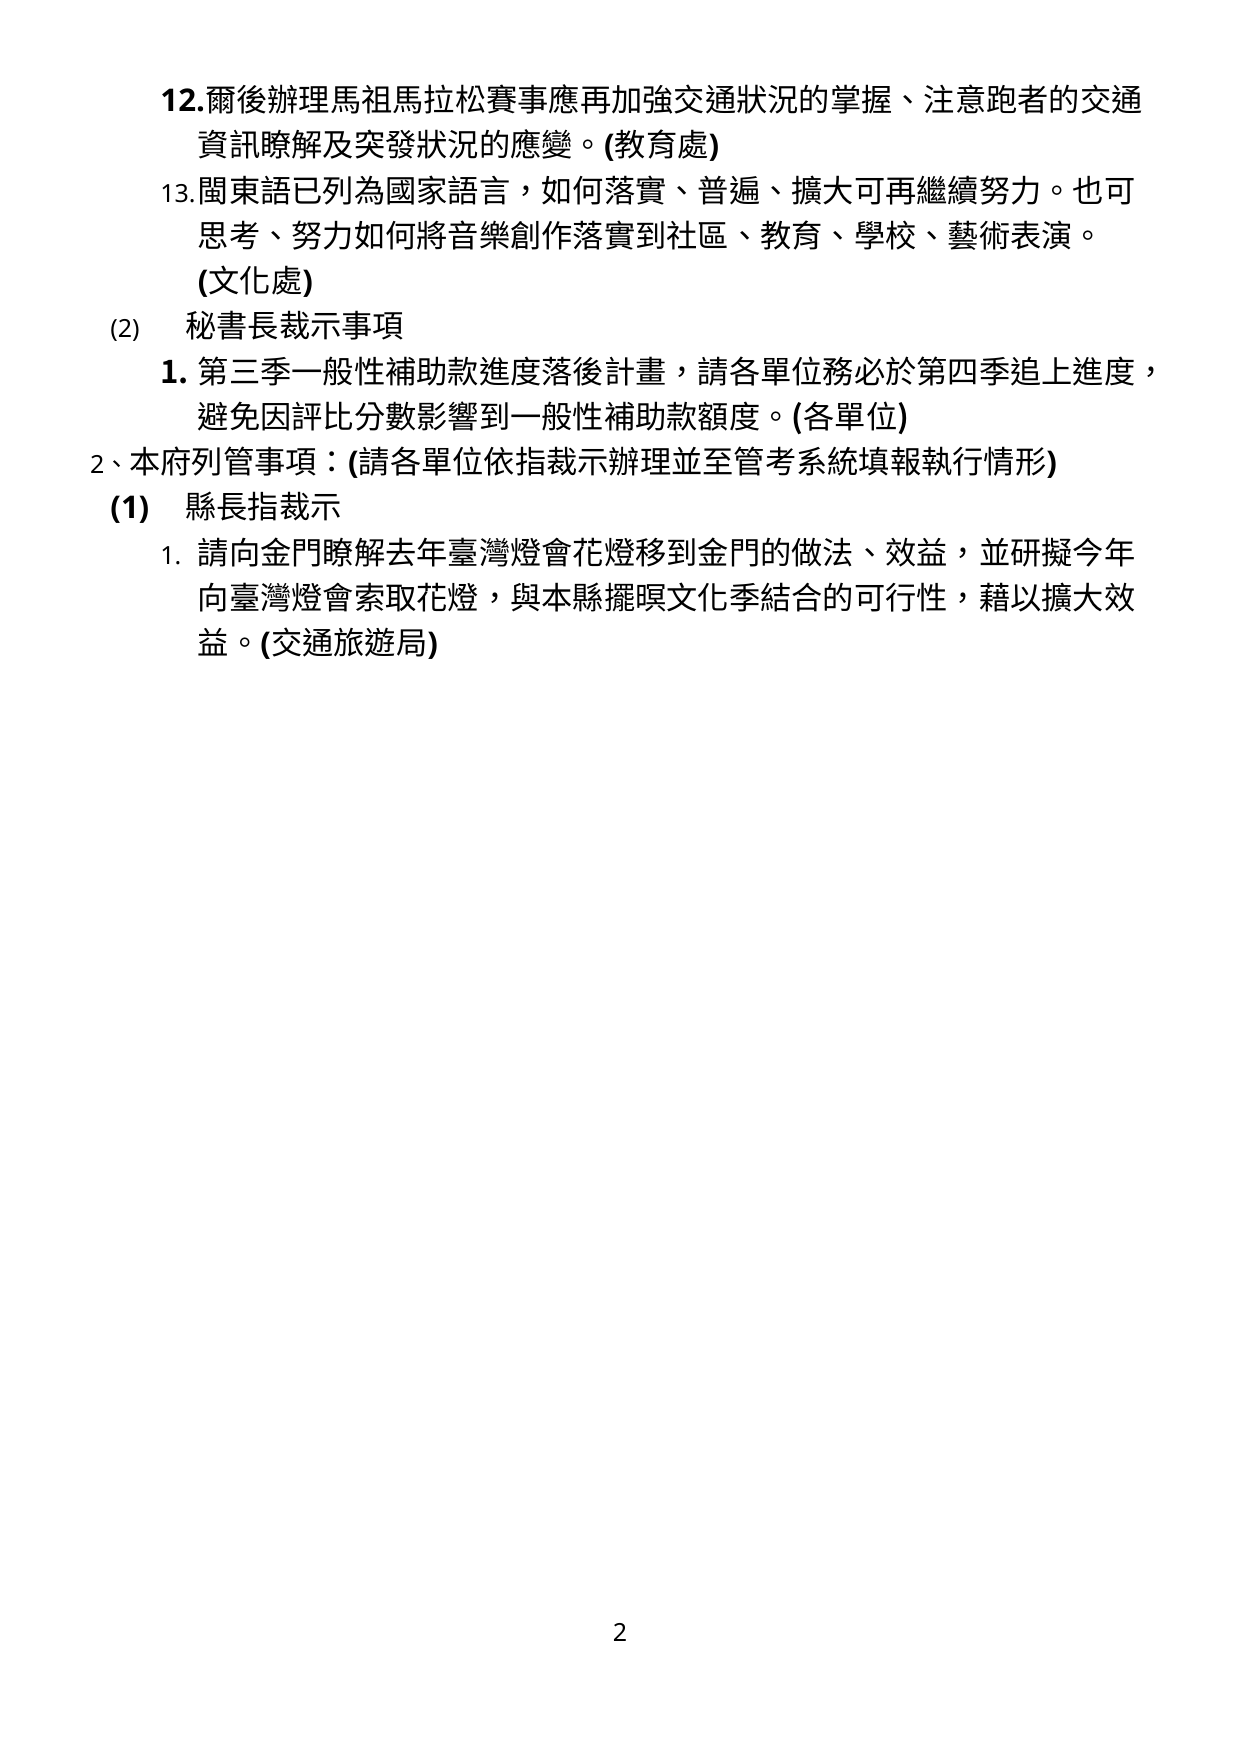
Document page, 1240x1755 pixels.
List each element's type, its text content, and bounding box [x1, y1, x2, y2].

list 第三季一般性補助款進度落後計畫，請各單位務必於第四季追上進度，避免因評比分數影響到一般性補助款額度。(各單位) [160, 347, 1164, 437]
list 秘書長裁示事項 [110, 302, 1164, 347]
list 縣長指裁示 [110, 483, 1164, 528]
list 爾後辦理馬祖馬拉松賽事應再加強交通狀況的掌握、注意跑者的交通資訊瞭解及突發狀況的應變。(教育處) [160, 75, 1164, 166]
list 本府列管事項：(請各單位依指裁示辦理並至管考系統填報執行情形) [90, 437, 1164, 483]
text (文化處) [198, 256, 1164, 302]
list 閩東語已列為國家語言，如何落實、普遍、擴大可再繼續努力。也可思考、努力如何將音樂創作落實到社區、教育、學校、藝術表演。 [160, 166, 1164, 256]
list 請向金門瞭解去年臺灣燈會花燈移到金門的做法、效益，並研擬今年向臺灣燈會索取花燈，與本縣擺暝文化季結合的可行性，藉以擴大效益。(交通旅遊局) [160, 528, 1164, 664]
